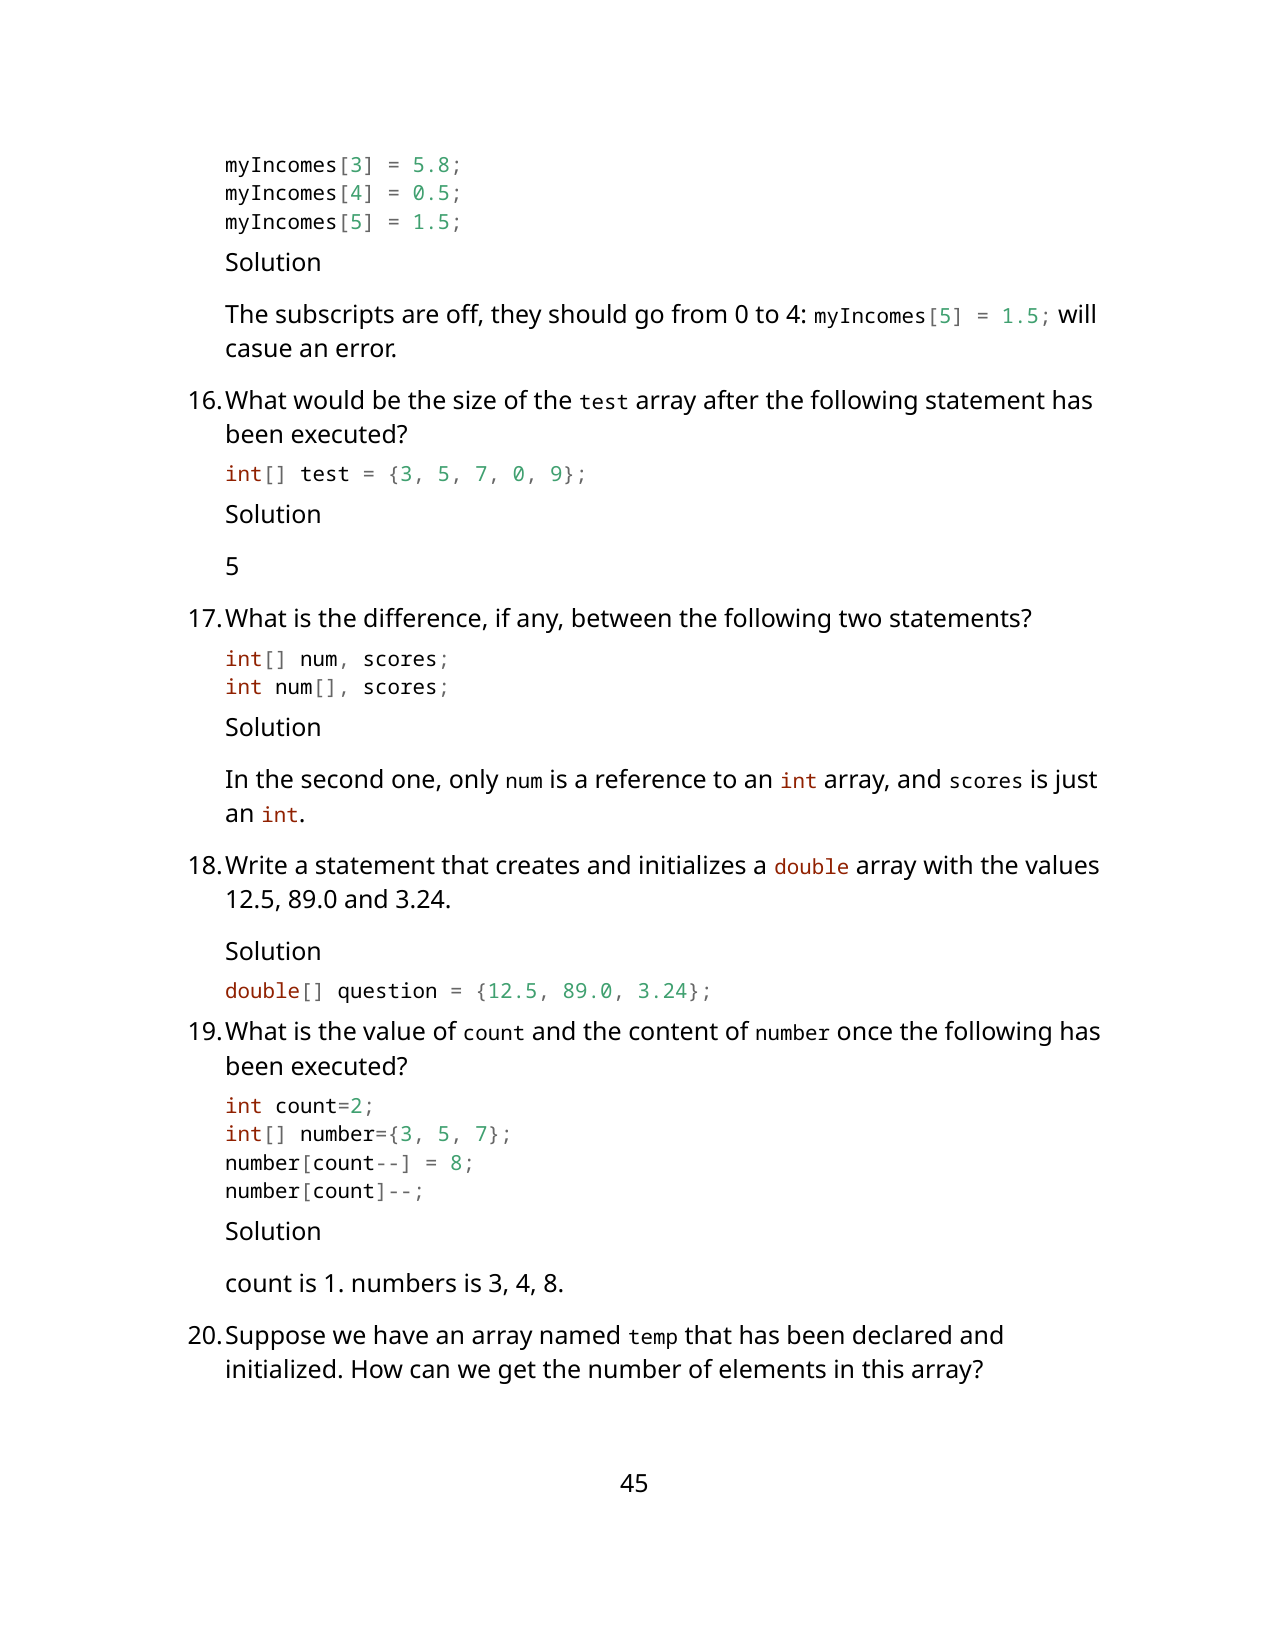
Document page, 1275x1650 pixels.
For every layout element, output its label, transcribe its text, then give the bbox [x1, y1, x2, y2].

list Solution [187, 497, 1125, 531]
list In the second one, only num is a reference to an int array, and scores is just an int. [187, 762, 1125, 830]
list The subscripts are off, they should go from 0 to 4: myIncomes[5] = 1.5; will casue an error. [187, 296, 1125, 364]
list 5 [187, 549, 1125, 583]
list Write a statement that creates and initializes a double array with the values 12.5, 89.0 and 3.24. [187, 848, 1125, 916]
list number[count]--; [187, 1176, 1125, 1205]
list double[] question = {12.5, 89.0, 3.24}; [187, 977, 1125, 1005]
list Solution [187, 934, 1125, 968]
list What is the difference, if any, between the following two statements? [187, 601, 1125, 635]
list int[] test = {3, 5, 7, 0, 9}; [187, 459, 1125, 488]
list count is 1. numbers is 3, 4, 8. [187, 1266, 1125, 1300]
list myIncomes[4] = 0.5; [187, 178, 1125, 207]
list int[] number={3, 5, 7}; [187, 1119, 1125, 1148]
list int[] num, scores; [187, 644, 1125, 672]
list myIncomes[3] = 5.8; [187, 150, 1125, 178]
list Solution [187, 709, 1125, 744]
list Solution [187, 244, 1125, 278]
list int count=2; [187, 1091, 1125, 1119]
list What would be the size of the test array after the following statement has been executed? [187, 382, 1125, 450]
list Suppose we have an array named temp that has been declared and initialized. How can we get the number of elements in this array? [187, 1318, 1125, 1386]
list number[count--] = 8; [187, 1148, 1125, 1176]
list Solution [187, 1214, 1125, 1248]
list int num[], scores; [187, 672, 1125, 701]
list myIncomes[5] = 1.5; [187, 207, 1125, 235]
list What is the value of count and the content of number once the following has been executed? [187, 1014, 1125, 1082]
